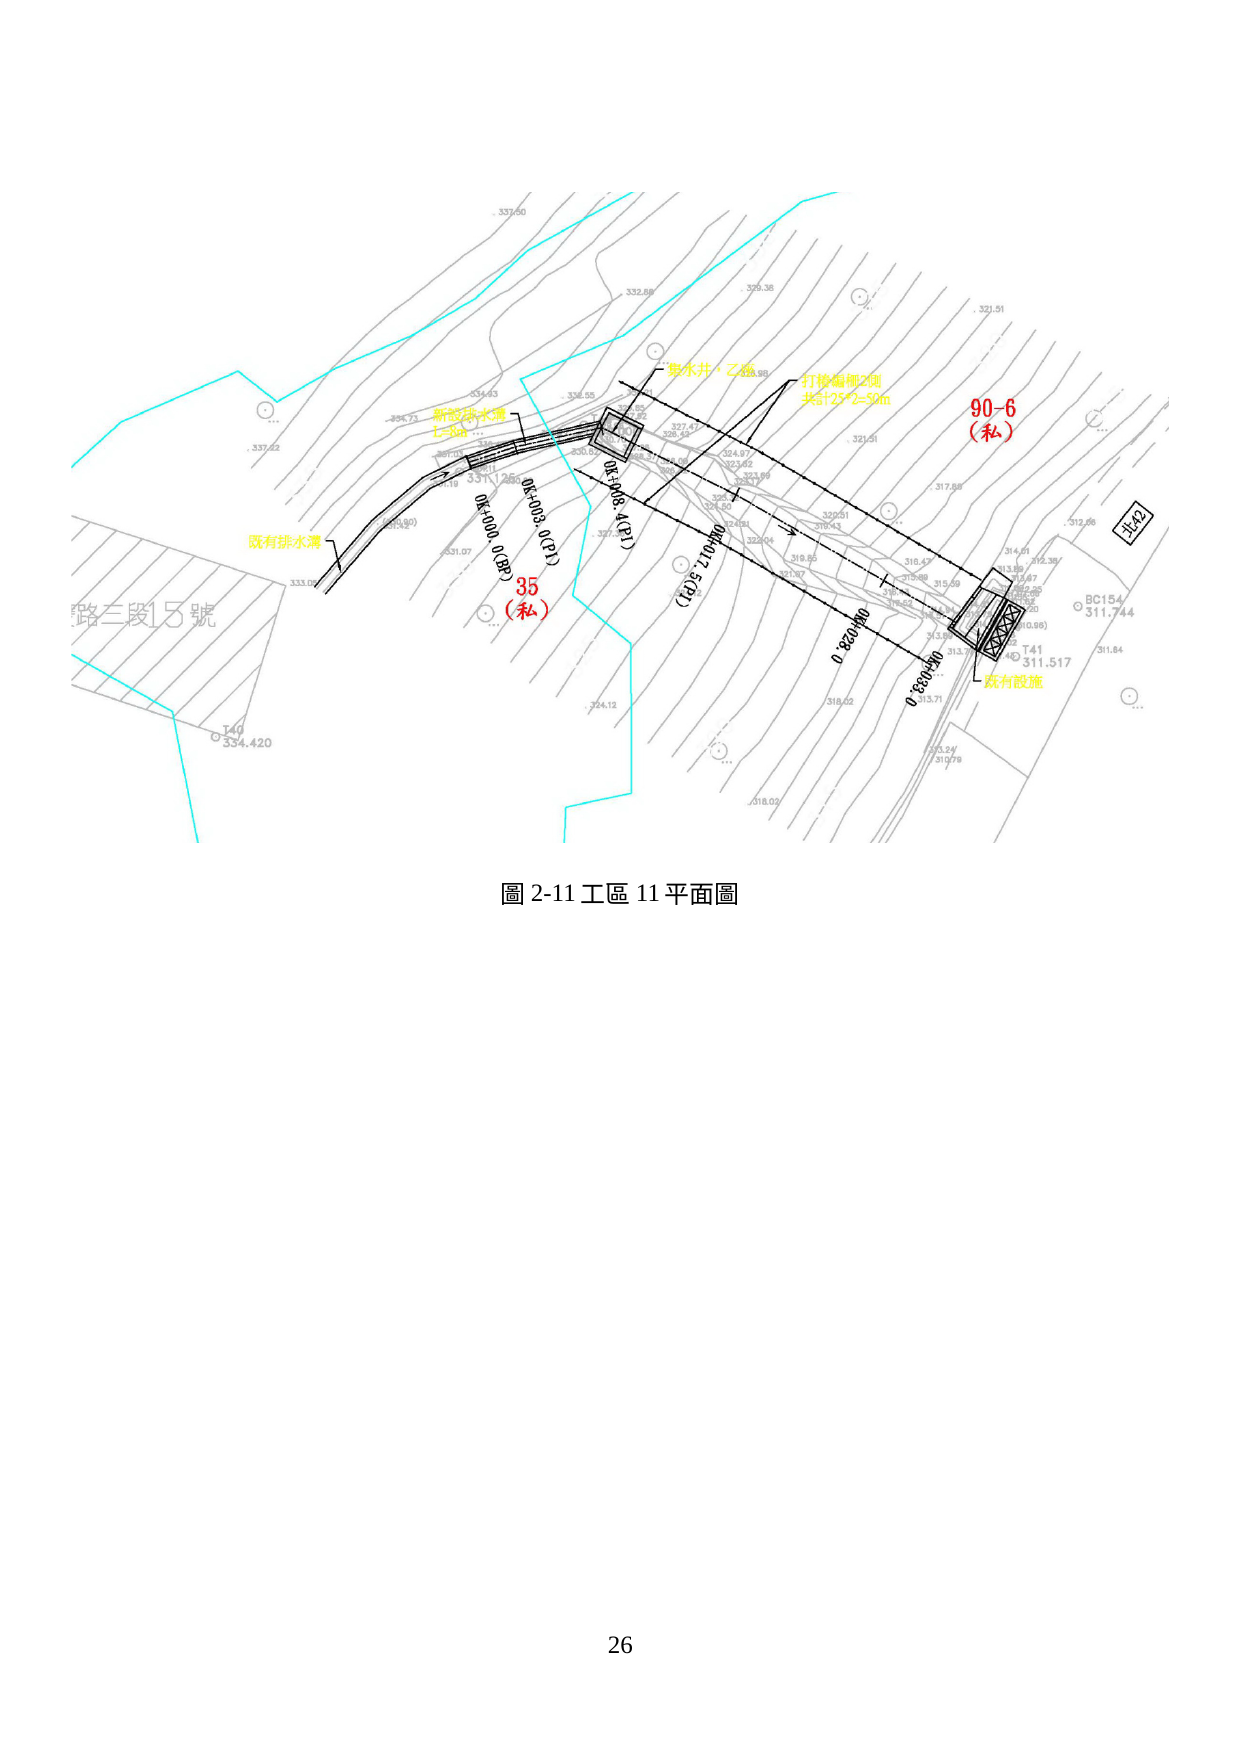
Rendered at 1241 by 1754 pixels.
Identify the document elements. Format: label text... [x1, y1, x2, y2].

text 圖2-11工區11平面圖 [71, 851, 1169, 913]
